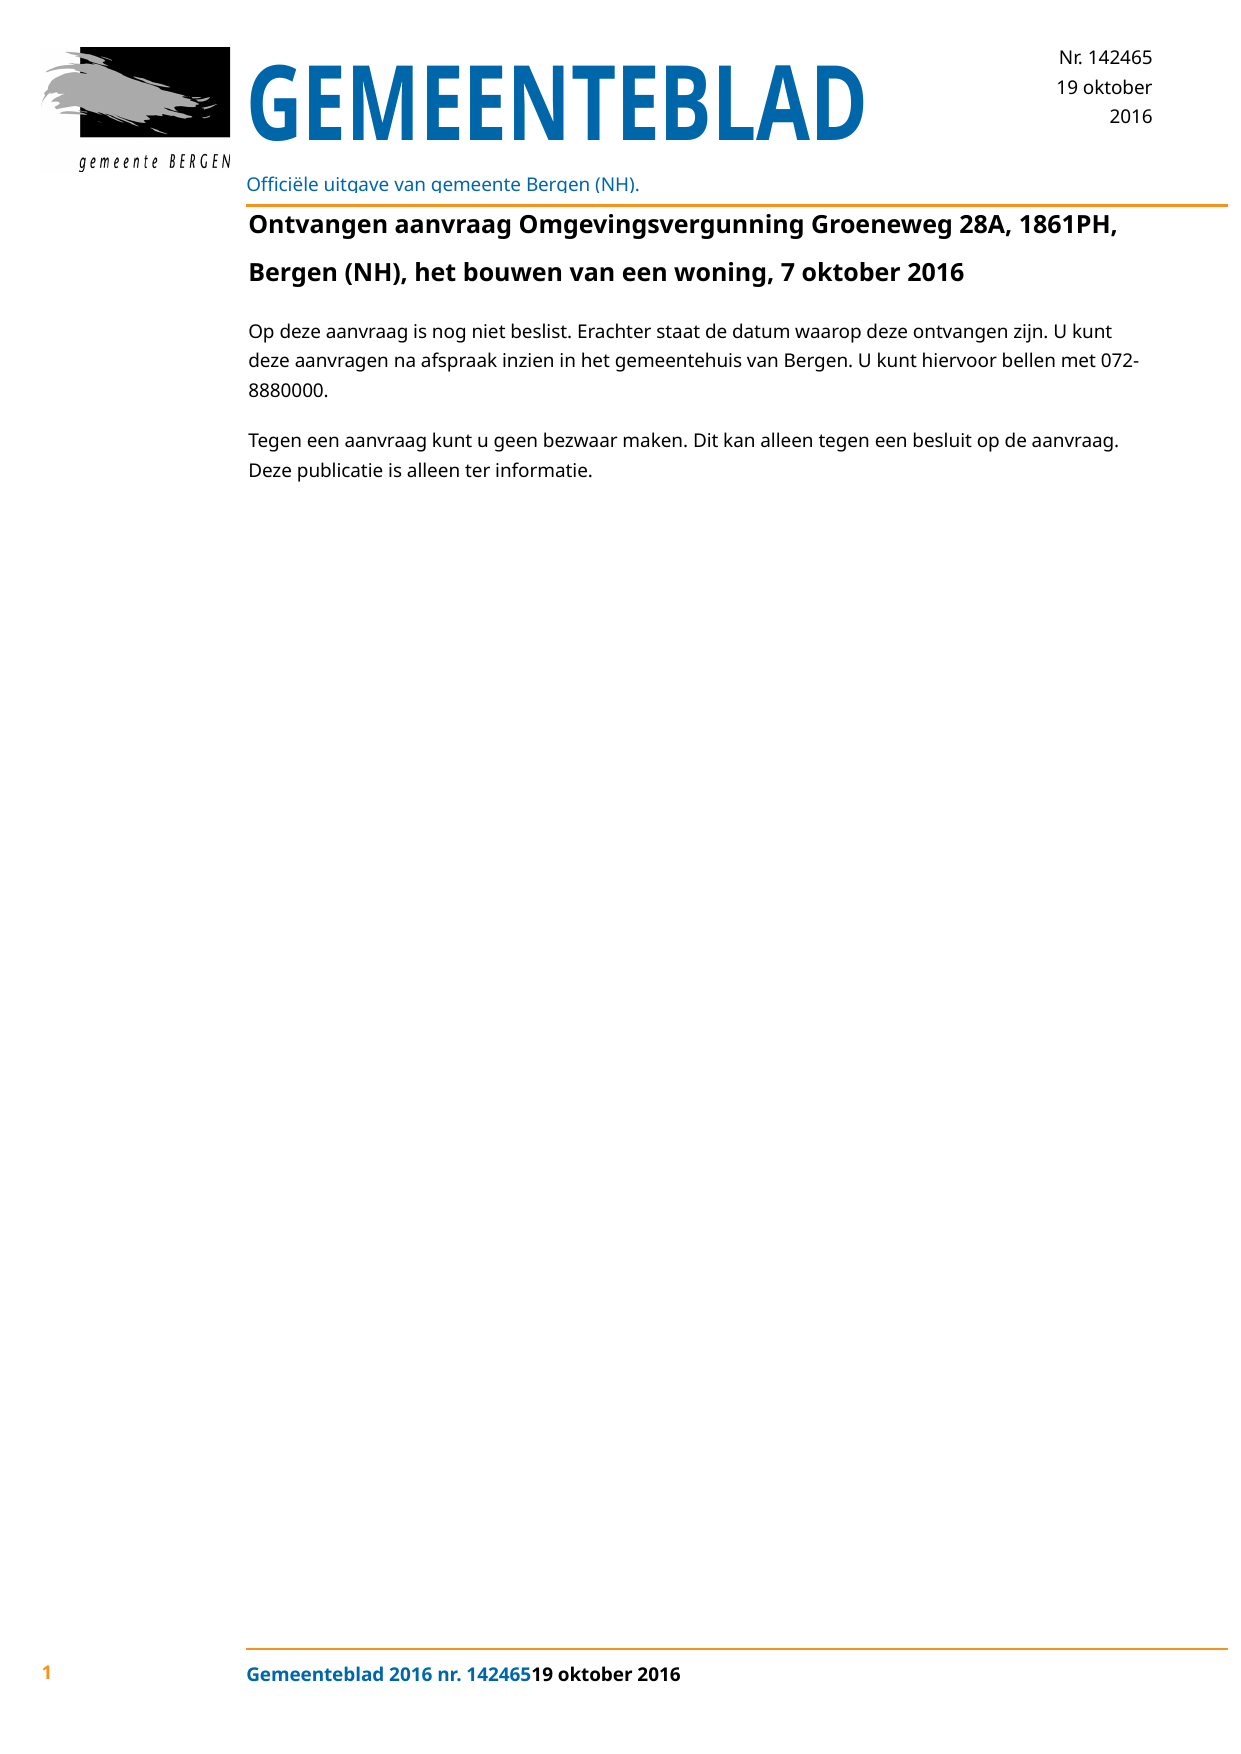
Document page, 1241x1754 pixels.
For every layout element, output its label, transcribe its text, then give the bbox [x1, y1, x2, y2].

text Tegen een aanvraag kunt u geen bezwaar maken. Dit kan alleen tegen een besluit op de aanvraag. Deze publicatie is alleen ter informatie. [248, 427, 1152, 483]
text Op deze aanvraag is nog niet beslist. Erachter staat de datum waarop deze ontvangen zijn. U kunt deze aanvragen na afspraak inzien in het gemeentehuis van Bergen. U kunt hiervoor bellen met 072-8880000. [248, 318, 1152, 403]
text Ontvangen aanvraag Omgevingsvergunning Groeneweg 28A, 1861PH, Bergen (NH), het bouwen van een woning, 7 oktober 2016 [248, 207, 1152, 288]
picture [41, 47, 231, 172]
